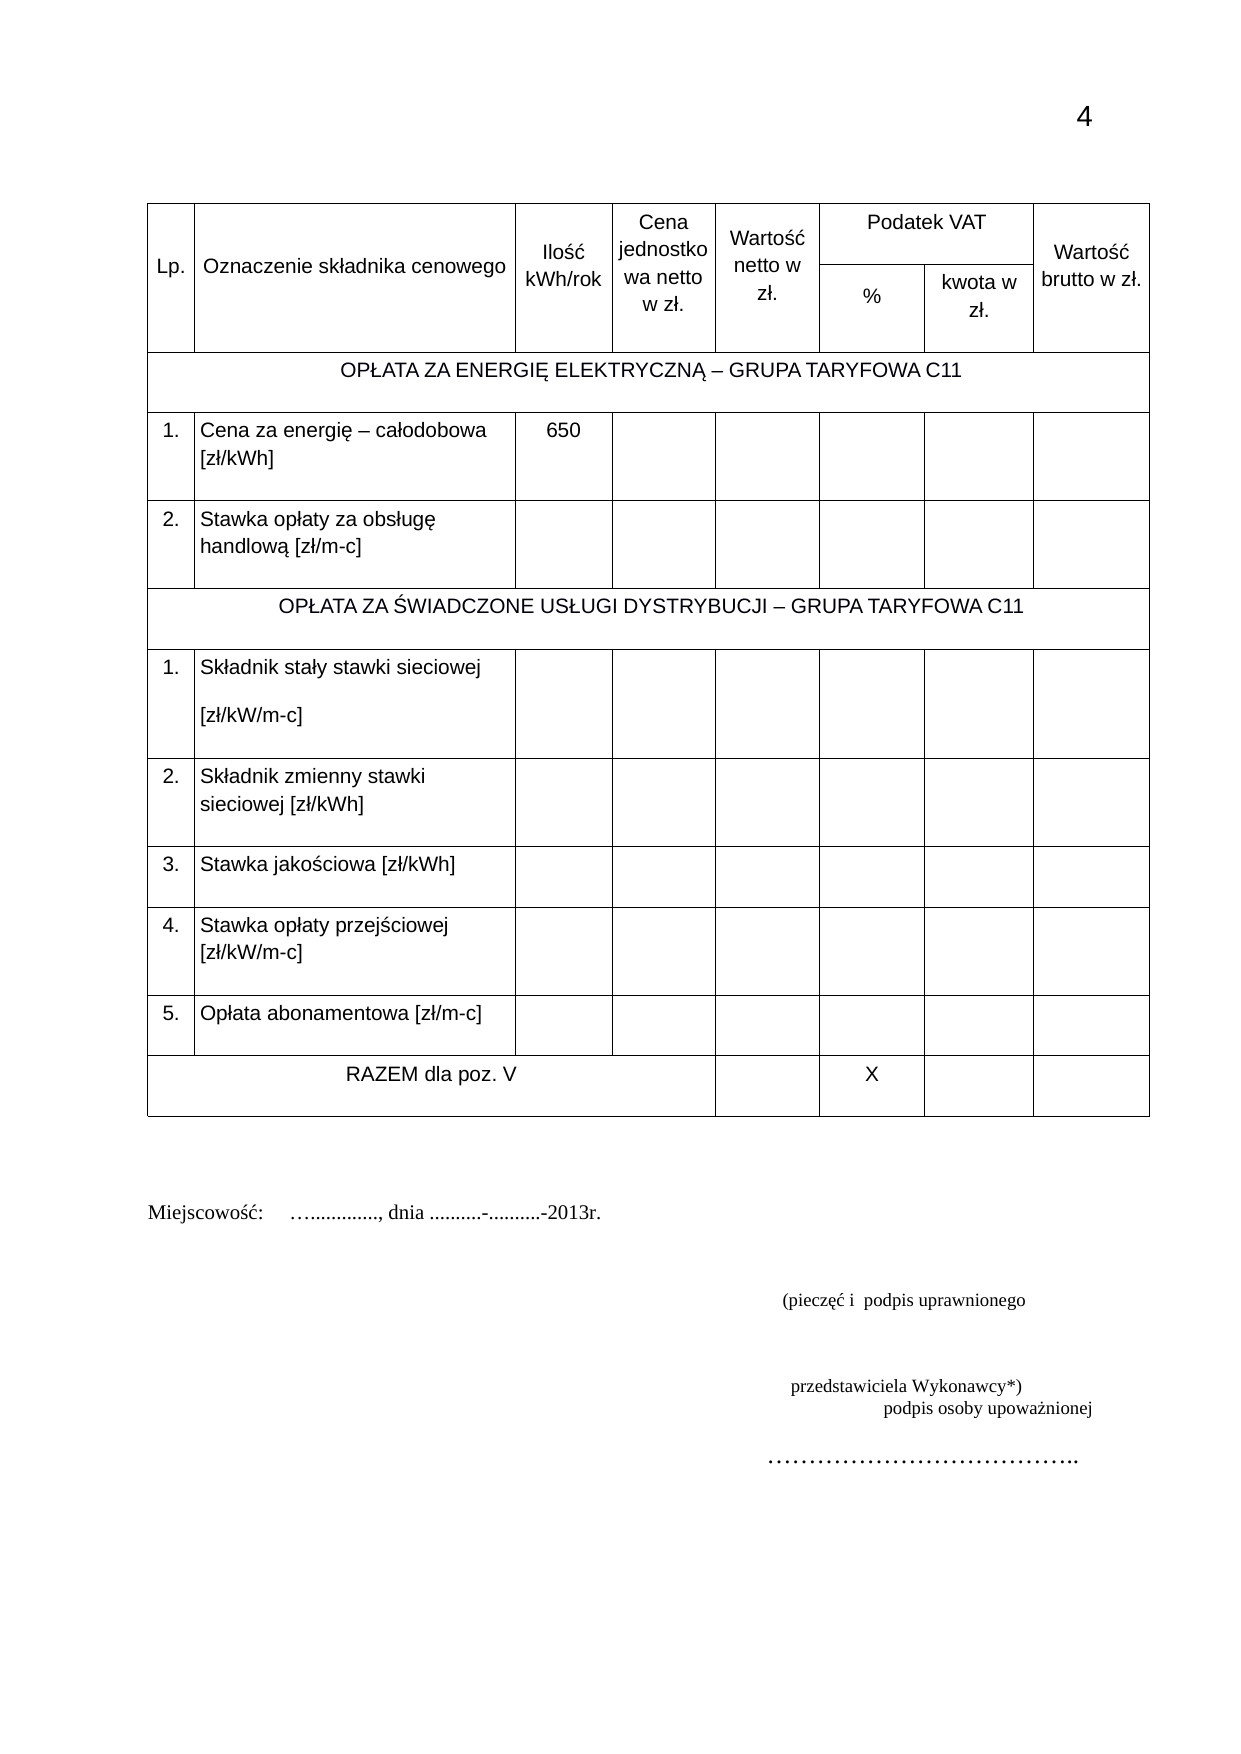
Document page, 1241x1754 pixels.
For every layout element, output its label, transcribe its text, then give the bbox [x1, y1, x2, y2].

text przedstawiciela Wykonawcy*) [148, 1310, 1093, 1397]
table_cell [716, 996, 819, 1055]
table_cell [613, 847, 715, 906]
table_cell [1034, 501, 1149, 588]
table_cell Stawka opłaty za obsługę handlową [zł/m-c] [195, 501, 515, 588]
table_cell [516, 650, 612, 758]
table_cell Składnik zmienny stawki sieciowej [zł/kWh] [195, 759, 515, 846]
table_cell Stawka opłaty przejściowej [zł/kW/m-c] [195, 908, 515, 994]
table_cell [613, 650, 715, 758]
table_cell [925, 847, 1033, 906]
text (pieczęć i podpis uprawnionego [148, 1224, 1093, 1310]
table_cell 650 [516, 413, 612, 500]
table_cell kwota w zł. [925, 265, 1033, 351]
text Miejscowość: …............., dnia ..........-..........-2013r. [148, 1200, 1093, 1224]
table_cell 1. [148, 413, 194, 500]
table_cell [613, 996, 715, 1055]
table_cell [925, 908, 1033, 994]
table_cell [1034, 1056, 1149, 1116]
table_header Cena jednostkowa netto w zł. [613, 204, 715, 351]
table_cell [716, 847, 819, 906]
table_cell [716, 650, 819, 758]
table_cell Stawka jakościowa [zł/kWh] [195, 847, 515, 906]
table_cell [925, 501, 1033, 588]
table_cell [516, 501, 612, 588]
table_cell 3. [148, 847, 194, 906]
table_header Oznaczenie składnika cenowego [195, 204, 515, 351]
table_header Podatek VAT [820, 204, 1033, 264]
table_cell [613, 501, 715, 588]
table_cell [925, 650, 1033, 758]
table_cell [820, 759, 924, 846]
table_cell [1034, 996, 1149, 1055]
table_cell [613, 413, 715, 500]
table_cell Opłata abonamentowa [zł/m-c] [195, 996, 515, 1055]
table_cell [516, 847, 612, 906]
table_cell OPŁATA ZA ENERGIĘ ELEKTRYCZNĄ – GRUPA TARYFOWA C11 [148, 353, 1149, 412]
text ……………………………….. [148, 1440, 1093, 1468]
table_cell [716, 1056, 819, 1116]
table_cell [1034, 759, 1149, 846]
table_cell [516, 759, 612, 846]
table_cell Cena za energię – całodobowa [zł/kWh] [195, 413, 515, 500]
table_header Wartość netto w zł. [716, 204, 819, 351]
table_cell [516, 996, 612, 1055]
table_cell X [820, 1056, 924, 1116]
table_cell [1034, 908, 1149, 994]
table_cell [925, 1056, 1033, 1116]
table_cell RAZEM dla poz. V [148, 1056, 715, 1116]
table_cell [820, 996, 924, 1055]
text podpis osoby upoważnionej [148, 1397, 1093, 1418]
table_cell 5. [148, 996, 194, 1055]
table_cell [613, 908, 715, 994]
table_cell [1034, 413, 1149, 500]
table_cell [820, 501, 924, 588]
table_cell [613, 759, 715, 846]
table_cell [820, 650, 924, 758]
table_cell [716, 908, 819, 994]
table_cell 2. [148, 501, 194, 588]
table_cell [925, 759, 1033, 846]
table_cell Składnik stały stawki sieciowej [zł/kW/m-c] [195, 650, 515, 758]
table_cell [820, 847, 924, 906]
table_cell [820, 413, 924, 500]
table_cell [516, 908, 612, 994]
table_cell [716, 413, 819, 500]
table_cell [716, 501, 819, 588]
table_cell 1. [148, 650, 194, 758]
table_cell 2. [148, 759, 194, 846]
table_cell [925, 413, 1033, 500]
table_header Wartość brutto w zł. [1034, 204, 1149, 351]
table_cell 4. [148, 908, 194, 994]
table_cell [925, 996, 1033, 1055]
table_cell [716, 759, 819, 846]
table_cell OPŁATA ZA ŚWIADCZONE USŁUGI DYSTRYBUCJI – GRUPA TARYFOWA C11 [148, 589, 1149, 649]
table_header Ilość kWh/rok [516, 204, 612, 351]
table_cell [820, 908, 924, 994]
table_cell % [820, 265, 924, 351]
table_header Lp. [148, 204, 194, 351]
table_cell [1034, 650, 1149, 758]
table_cell [1034, 847, 1149, 906]
